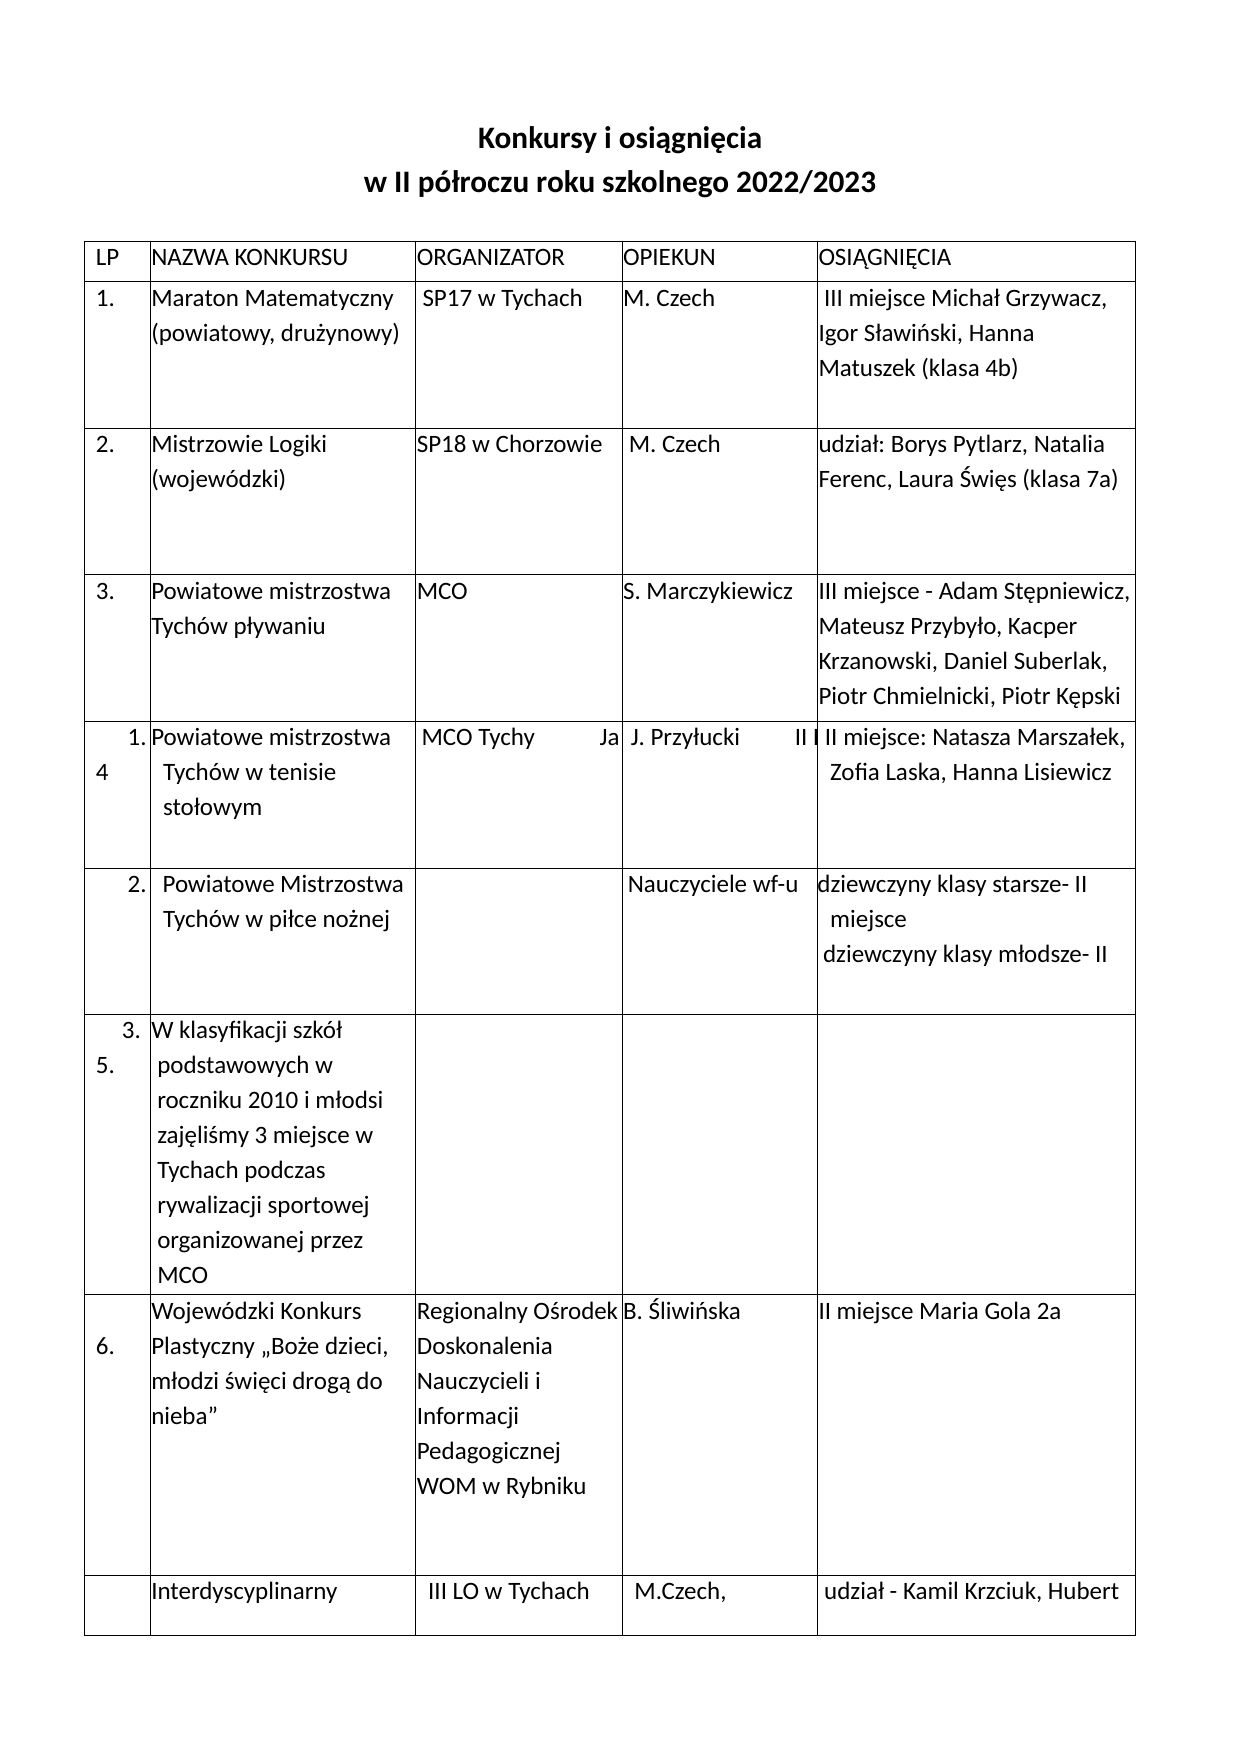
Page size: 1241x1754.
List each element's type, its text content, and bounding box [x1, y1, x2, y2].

table_cell [85, 1576, 150, 1635]
table_header ORGANIZATOR [416, 242, 622, 281]
table_cell Interdyscyplinarny [151, 1576, 415, 1635]
table_cell [818, 1015, 1135, 1294]
table_cell [416, 1015, 622, 1294]
table_cell III miejsce Michał Grzywacz, Igor Sławiński, Hanna Matuszek (klasa 4b) [818, 282, 1135, 428]
table_cell 1. [85, 282, 150, 428]
table_cell SP17 w Tychach [416, 282, 622, 428]
table_cell [416, 869, 622, 1014]
table_cell II I II miejsce: Natasza Marszałek, Zofia Laska, Hanna Lisiewicz [818, 722, 1135, 867]
table_cell udział: Borys Pytlarz, Natalia Ferenc, Laura Święs (klasa 7a) [818, 429, 1135, 574]
table_cell [623, 1015, 817, 1294]
table_cell Regionalny Ośrodek Doskonalenia Nauczycieli i Informacji Pedagogicznej WOM w Rybniku [416, 1295, 622, 1575]
table_cell W klasyfikacji szkół podstawowych w roczniku 2010 i młodsi zajęliśmy 3 miejsce w Tychach podczas rywalizacji sportowej organizowanej przez MCO [151, 1015, 415, 1294]
text w II półroczu roku szkolnego 2022/2023 [118, 162, 1122, 200]
table_header OPIEKUN [623, 242, 817, 281]
table_header LP [85, 242, 150, 281]
table_cell M. Czech [623, 429, 817, 574]
table_cell 3. [85, 575, 150, 721]
table_cell MCO [416, 575, 622, 721]
table_cell dziewczyny klasy starsze- II miejsce dziewczyny klasy młodsze- II [818, 869, 1135, 1014]
table_cell MCO Tychy [416, 722, 622, 867]
table_cell Maraton Matematyczny (powiatowy, drużynowy) [151, 282, 415, 428]
table_cell M. Czech [623, 282, 817, 428]
table_cell Mistrzowie Logiki (wojewódzki) [151, 429, 415, 574]
table_cell Ja J. Przyłucki [623, 722, 817, 867]
table_cell 2. [85, 429, 150, 574]
table_cell M.Czech, [623, 1576, 817, 1635]
table_cell Powiatowe mistrzostwa Tychów w tenisie stołowym [151, 722, 415, 867]
table_cell B. Śliwińska [623, 1295, 817, 1575]
table_cell SP18 w Chorzowie [416, 429, 622, 574]
table_cell III miejsce - Adam Stępniewicz, Mateusz Przybyło, Kacper Krzanowski, Daniel Suberlak, Piotr Chmielnicki, Piotr Kępski [818, 575, 1135, 721]
table_cell 5. [85, 1015, 150, 1294]
table_cell Powiatowe Mistrzostwa Tychów w piłce nożnej [151, 869, 415, 1014]
table_cell Nauczyciele wf-u [623, 869, 817, 1014]
table_cell III LO w Tychach [416, 1576, 622, 1635]
table_cell udział - Kamil Krzciuk, Hubert [818, 1576, 1135, 1635]
table_cell [85, 869, 150, 1014]
table_header OSIĄGNIĘCIA [818, 242, 1135, 281]
table_header NAZWA KONKURSU [151, 242, 415, 281]
table_cell S. Marczykiewicz [623, 575, 817, 721]
table_cell Powiatowe mistrzostwa Tychów pływaniu [151, 575, 415, 721]
table_cell Wojewódzki Konkurs Plastyczny „Boże dzieci, młodzi święci drogą do nieba” [151, 1295, 415, 1575]
table_cell 4 [85, 722, 150, 867]
text Konkursy i osiągnięcia [118, 118, 1122, 156]
table_cell 6. [85, 1295, 150, 1575]
table_cell II miejsce Maria Gola 2a [818, 1295, 1135, 1575]
